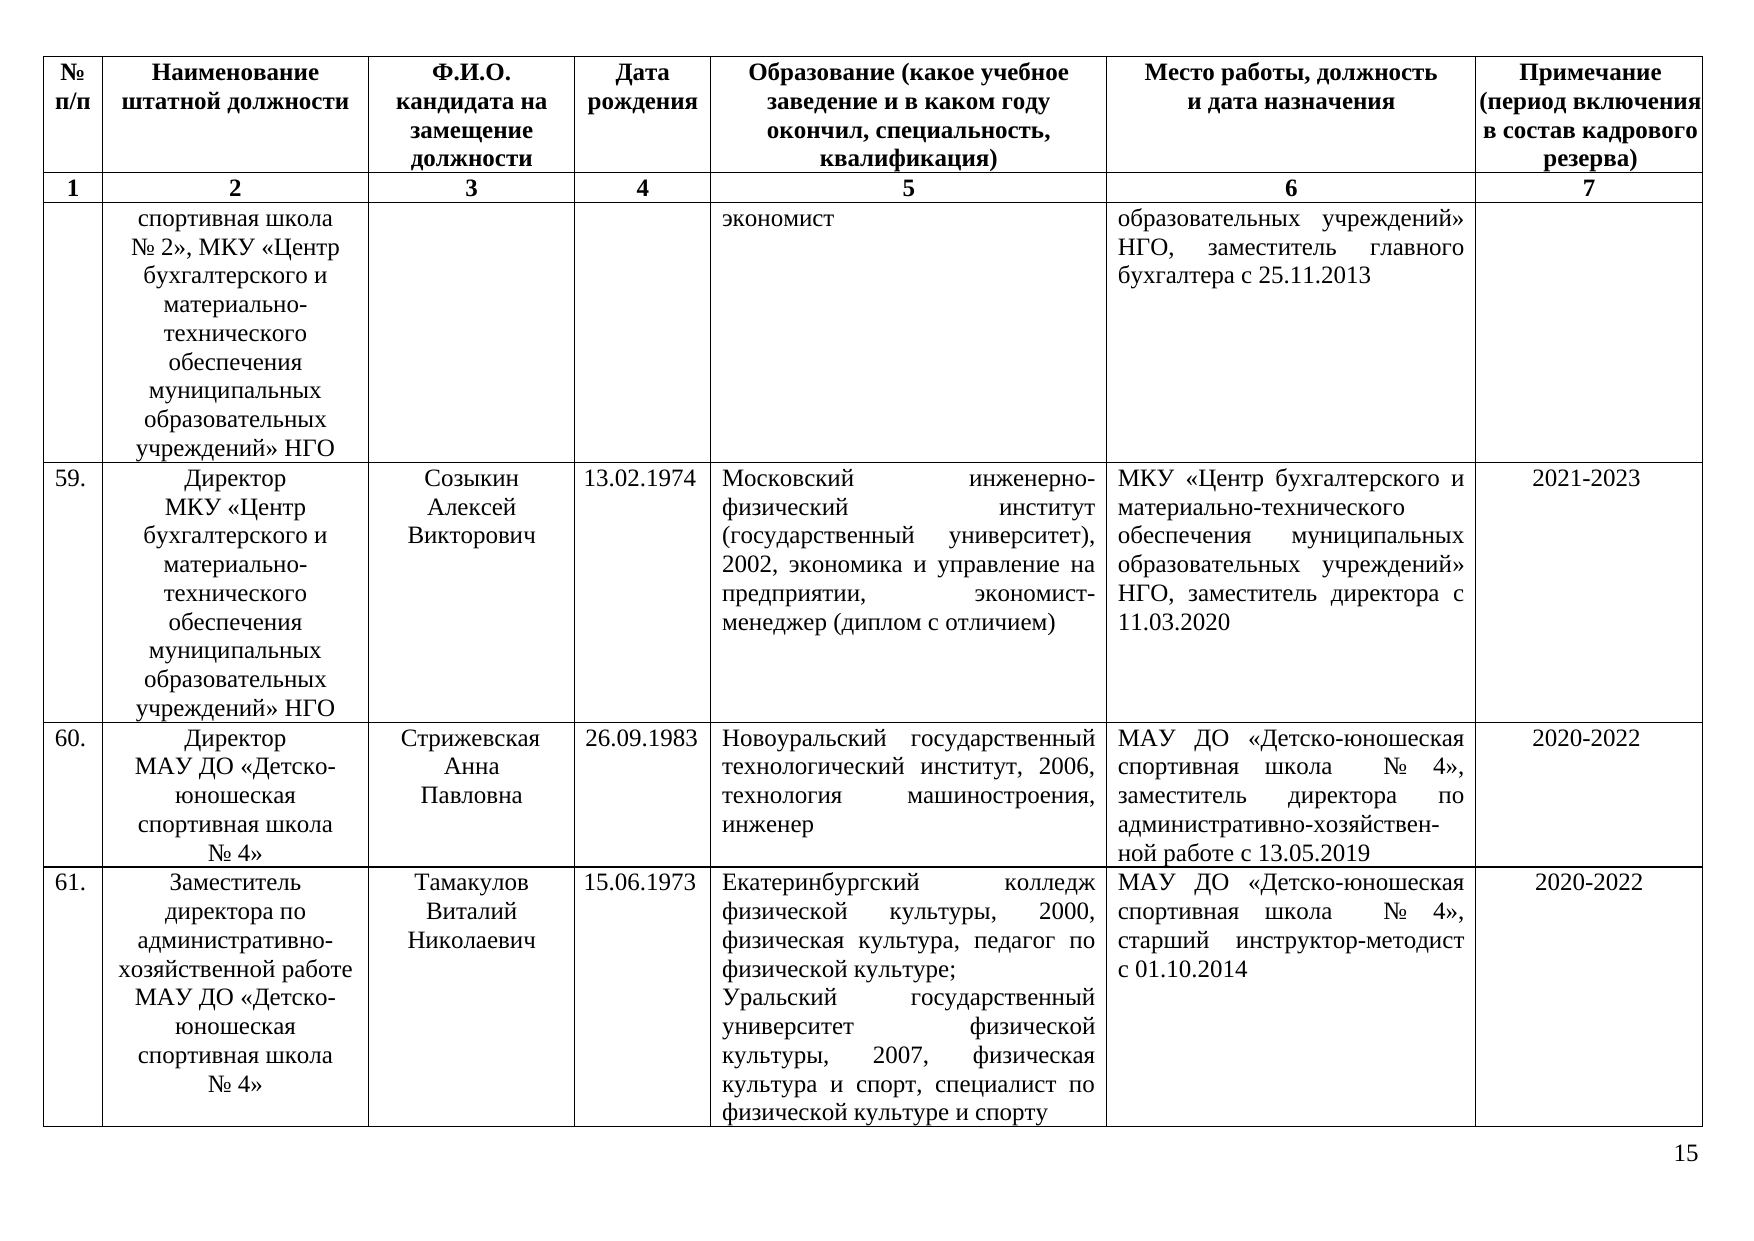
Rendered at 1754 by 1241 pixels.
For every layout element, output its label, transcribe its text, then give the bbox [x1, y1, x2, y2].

table_cell Созыкин Алексей Викторович [369, 463, 574, 722]
table_cell 7 [1476, 173, 1702, 202]
table_cell Стрижевская Анна Павловна [369, 723, 574, 866]
table_cell 2020-2022 [1476, 868, 1702, 1126]
table_cell [44, 868, 102, 1126]
table_header Примечание (период включения в состав кадрового резерва) [1476, 57, 1702, 172]
table_cell [44, 203, 102, 462]
table_cell Московский инженерно-физический институт (государственный университет), 2002, экономика и управление на предприятии, экономист-менеджер (диплом с отличием) [711, 463, 1106, 722]
table_cell Заместитель директора по административно-хозяйственной работе МАУ ДО «Детско-юношеская спортивная школа № 4» [103, 868, 368, 1126]
table_cell [369, 203, 574, 462]
table_header Ф.И.О. кандидата на замещение должности [369, 57, 574, 172]
table_cell Новоуральский государственный технологический институт, 2006, технология машиностроения, инженер [711, 723, 1106, 866]
table_header Место работы, должность и дата назначения [1107, 57, 1475, 172]
table_cell Директор МКУ «Центр бухгалтерского и материально-технического обеспечения муниципальных образовательных учреждений» НГО [103, 463, 368, 722]
table_cell 4 [575, 173, 710, 202]
table_cell Директор МАУ ДО «Детско-юношеская спортивная школа № 4» [103, 723, 368, 866]
table_cell 2021-2023 [1476, 463, 1702, 722]
table_cell МКУ «Центр бухгалтерского и материально-технического обеспечения муниципальных образовательных учреждений» НГО, заместитель директора с 11.03.2020 [1107, 463, 1475, 722]
table_cell [575, 203, 710, 462]
table_cell 2020-2022 [1476, 723, 1702, 866]
table_header Образование (какое учебное заведение и в каком году окончил, специальность, квалификация) [711, 57, 1106, 172]
table_cell спортивная школа № 2», МКУ «Центр бухгалтерского и материально-технического обеспечения муниципальных образовательных учреждений» НГО [103, 203, 368, 462]
table_cell [44, 463, 102, 722]
table_header № п/п [44, 57, 102, 172]
table_cell Екатеринбургский колледж физической культуры, 2000, физическая культура, педагог по физической культуре; Уральский государственный университет физической культуры, 2007, физическая культура и спорт, специалист по физической культуре и спорту [711, 868, 1106, 1126]
table_cell 5 [711, 173, 1106, 202]
table_header Наименование штатной должности [103, 57, 368, 172]
table_cell образовательных учреждений» НГО, заместитель главного бухгалтера с 25.11.2013 [1107, 203, 1475, 462]
table_cell 2 [103, 173, 368, 202]
table_cell 13.02.1974 [575, 463, 710, 722]
table_cell МАУ ДО «Детско-юношеская спортивная школа № 4», заместитель директора по административно-хозяйствен-ной работе с 13.05.2019 [1107, 723, 1475, 866]
table_cell 6 [1107, 173, 1475, 202]
table_cell 15.06.1973 [575, 868, 710, 1126]
table_cell экономист [711, 203, 1106, 462]
table_cell [1476, 203, 1702, 462]
table_cell 26.09.1983 [575, 723, 710, 866]
table_cell 1 [44, 173, 102, 202]
table_header Дата рождения [575, 57, 710, 172]
table_cell МАУ ДО «Детско-юношеская спортивная школа № 4», старший инструктор-методист с 01.10.2014 [1107, 868, 1475, 1126]
table_cell 3 [369, 173, 574, 202]
table_cell Тамакулов Виталий Николаевич [369, 868, 574, 1126]
table_cell [44, 723, 102, 866]
